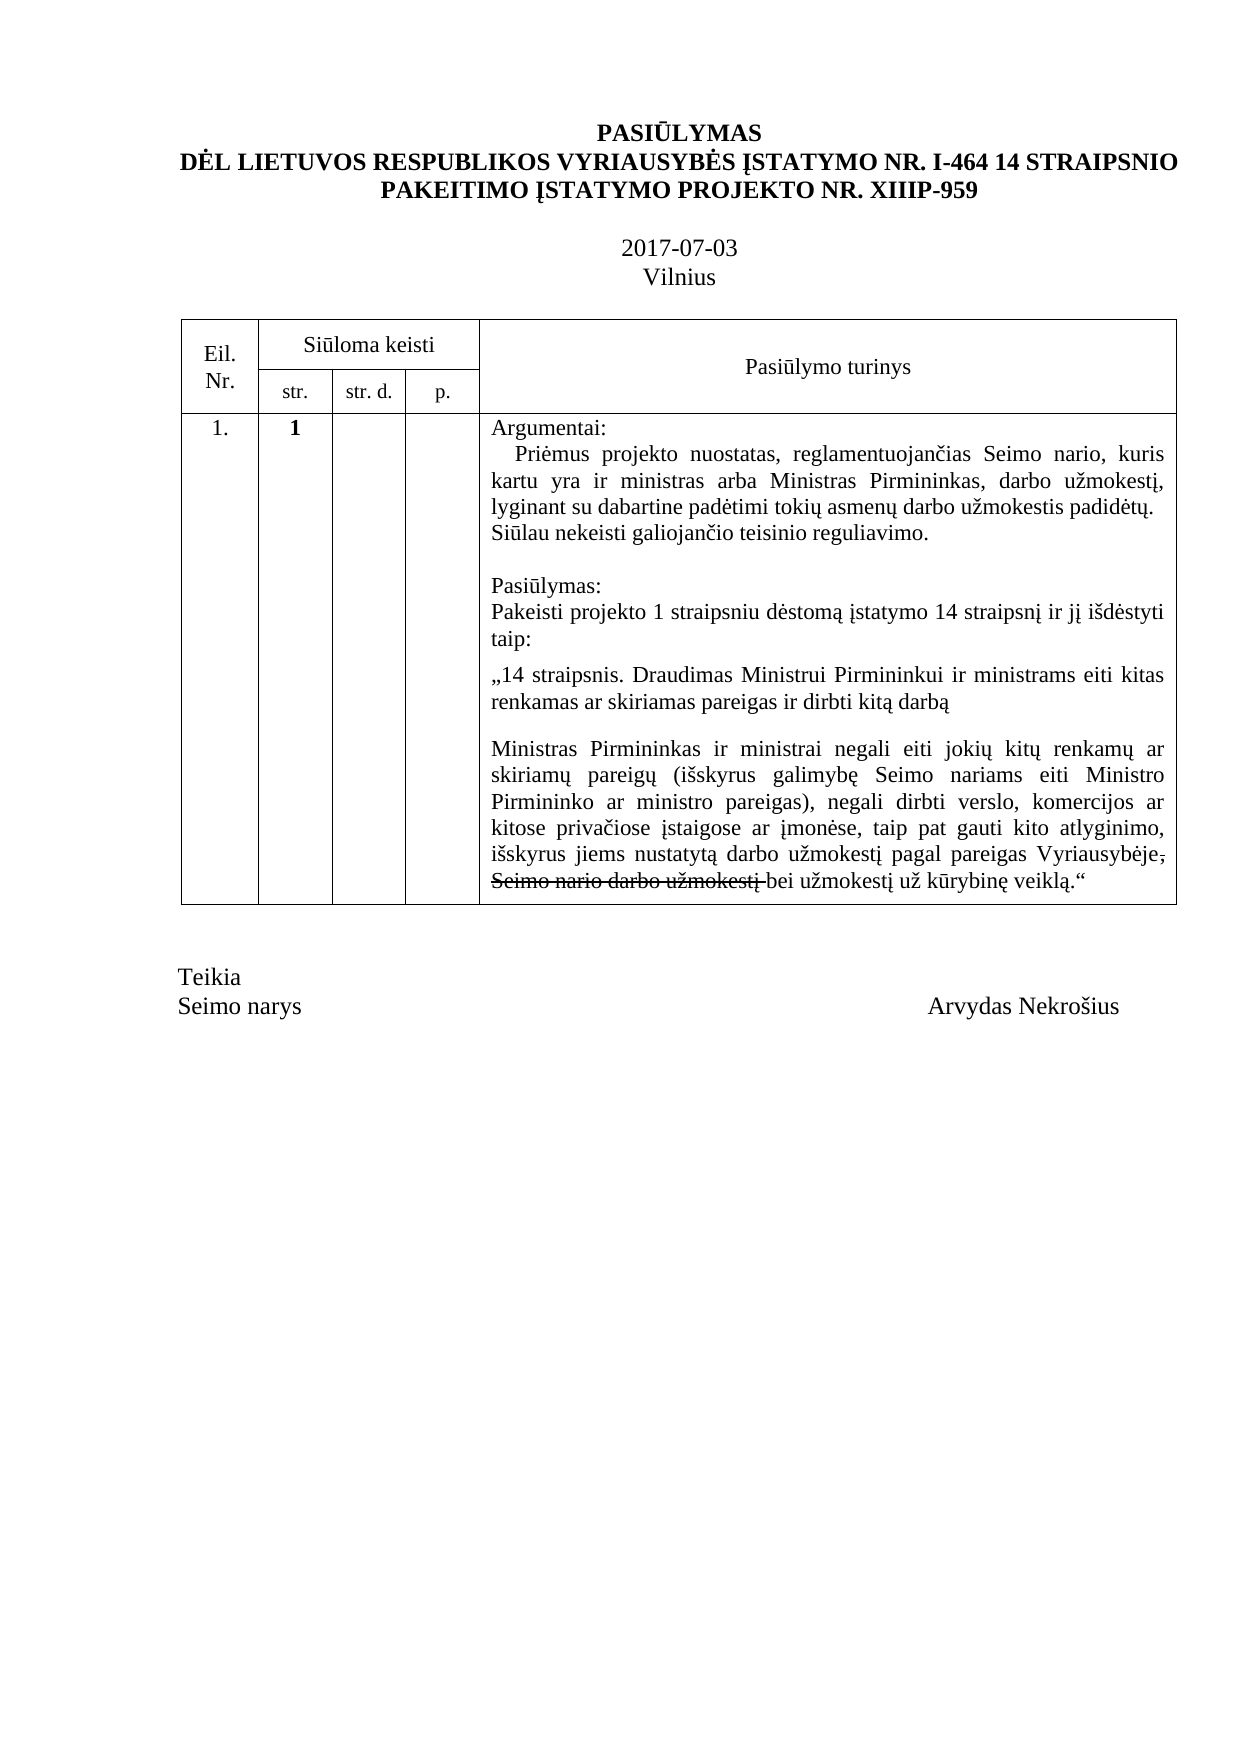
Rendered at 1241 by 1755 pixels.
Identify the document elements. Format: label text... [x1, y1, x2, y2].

table_header Siūloma keisti [259, 320, 479, 368]
table_cell p. [406, 370, 479, 413]
text DĖL LIETUVOS RESPUBLIKOS VYRIAUSYBĖS ĮSTATYMO NR. I-464 14 STRAIPSNIO PAKEITIMO ĮSTATYMO PROJEKTO NR. XIIIP-959 [177, 147, 1181, 204]
table_cell 1 [259, 414, 332, 904]
text 2017-07-03 [177, 233, 1181, 262]
table_cell 1. [182, 414, 258, 904]
text Seimo narys (Parašas) Arvydas Nekrošius [177, 991, 1181, 1020]
table_cell [406, 414, 479, 904]
table_header Pasiūlymo turinys [480, 320, 1176, 413]
table_cell str. d. [333, 370, 405, 413]
table_cell [333, 414, 405, 904]
text Vilnius [177, 262, 1181, 291]
table_cell Argumentai: Priėmus projekto nuostatas, reglamentuojančias Seimo nario, kuris kartu yra ir ministras arba Ministras Pirmininkas, darbo užmokestį, lyginant su dabartine padėtimi tokių asmenų darbo užmokestis padidėtų. Siūlau nekeisti galiojančio teisinio reguliavimo. Pasiūlymas: Pakeisti projekto 1 straipsniu dėstomą įstatymo 14 straipsnį ir jį išdėstyti taip: „14 straipsnis. Draudimas Ministrui Pirmininkui ir ministrams eiti kitas renkamas ar skiriamas pareigas ir dirbti kitą darbą Ministras Pirmininkas ir ministrai negali eiti jokių kitų renkamų ar skiriamų pareigų (išskyrus galimybę Seimo nariams eiti Ministro Pirmininko ar ministro pareigas), negali dirbti verslo, komercijos ar kitose privačiose įstaigose ar įmonėse, taip pat gauti kito atlyginimo, išskyrus jiems nustatytą darbo užmokestį pagal pareigas Vyriausybėje, Seimo nario darbo užmokestį bei užmokestį už kūrybinę veiklą.“ [480, 414, 1176, 904]
text PASIŪLYMAS [177, 118, 1181, 147]
table_header Eil. Nr. [182, 320, 258, 413]
table_cell str. [259, 370, 332, 413]
text Teikia [177, 962, 1181, 991]
